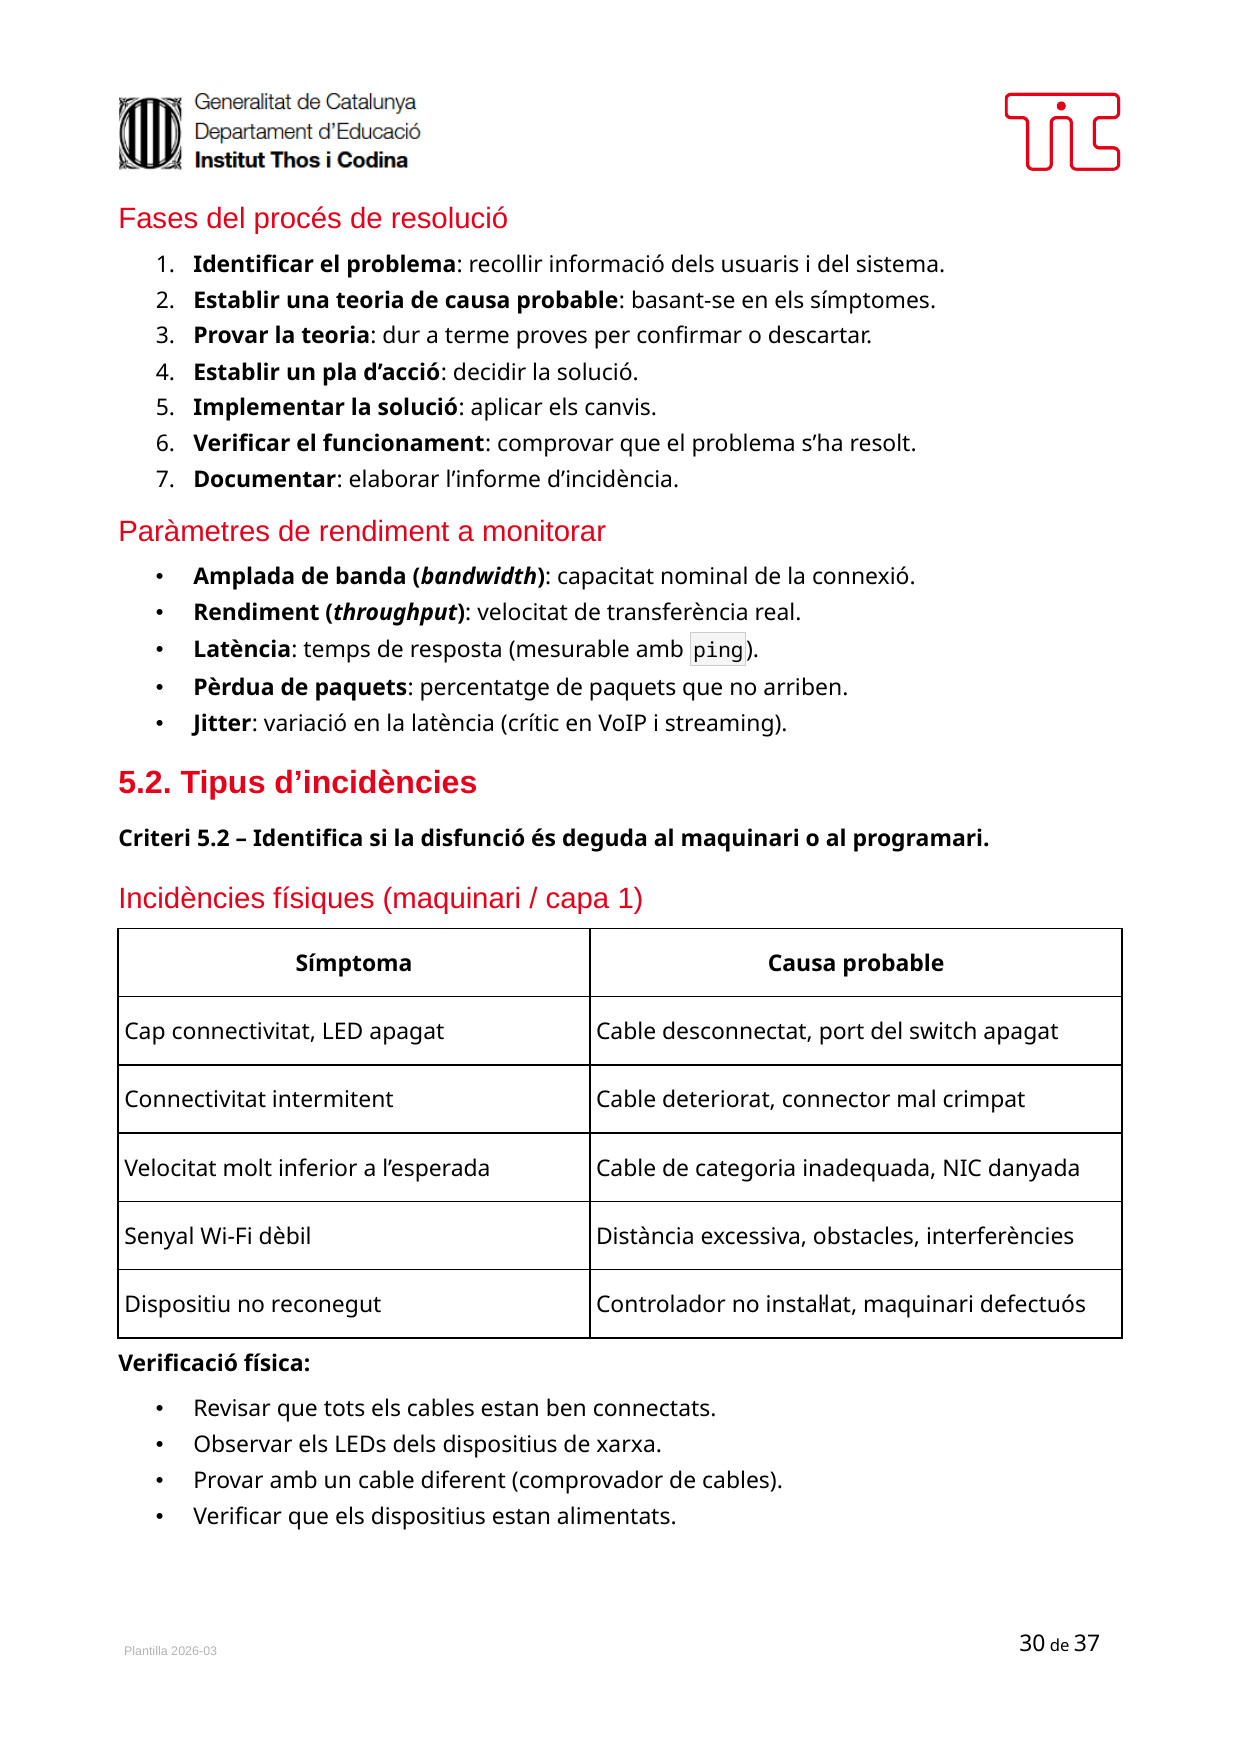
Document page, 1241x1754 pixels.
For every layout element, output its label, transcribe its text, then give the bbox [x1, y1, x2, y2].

subtitle Incidències físiques (maquinari / capa 1) [118, 881, 1122, 915]
table_cell Velocitat molt inferior a l’esperada [119, 1134, 589, 1201]
table_cell Cap connectivitat, LED apagat [119, 997, 589, 1064]
list Revisar que tots els cables estan ben connectats. [156, 1392, 1122, 1423]
list Observar els LEDs dels dispositius de xarxa. [156, 1428, 1122, 1459]
list Provar la teoria: dur a terme proves per confirmar o descartar. [156, 319, 1122, 351]
subtitle Fases del procés de resolució [118, 201, 1122, 235]
table_cell Distància excessiva, obstacles, interferències [591, 1202, 1121, 1269]
picture [118, 92, 422, 171]
text Criteri 5.2 – Identifica si la disfunció és deguda al maquinari o al programari. [118, 822, 1122, 853]
list Verificar el funcionament: comprovar que el problema s’ha resolt. [156, 427, 1122, 458]
table_cell Cable deteriorat, connector mal crimpat [591, 1066, 1121, 1132]
list Rendiment (throughput): velocitat de transferència real. [156, 596, 1122, 627]
table_header Símptoma [119, 929, 589, 996]
table_cell Controlador no instal·lat, maquinari defectuós [591, 1270, 1121, 1337]
table_cell Connectivitat intermitent [119, 1066, 589, 1132]
list Amplada de banda (bandwidth): capacitat nominal de la connexió. [156, 560, 1122, 591]
list Latència: temps de resposta (mesurable amb ping). [746, 632, 1122, 666]
table_cell Cable de categoria inadequada, NIC danyada [591, 1134, 1121, 1201]
table_header Causa probable [591, 929, 1121, 996]
list Documentar: elaborar l’informe d’incidència. [156, 463, 1122, 494]
list Verificar que els dispositius estan alimentats. [156, 1500, 1122, 1531]
list Pèrdua de paquets: percentatge de paquets que no arriben. [156, 671, 1122, 702]
list Establir una teoria de causa probable: basant-se en els símptomes. [156, 283, 1122, 315]
table_cell Dispositiu no reconegut [119, 1270, 589, 1337]
list Identificar el problema: recollir informació dels usuaris i del sistema. [156, 248, 1122, 279]
table_cell Cable desconnectat, port del switch apagat [591, 997, 1121, 1064]
list Provar amb un cable diferent (comprovador de cables). [156, 1464, 1122, 1495]
subtitle 5.2. Tipus d’incidències [118, 764, 1122, 801]
list Jitter: variació en la latència (crític en VoIP i streaming). [156, 707, 1122, 738]
list Implementar la solució: aplicar els canvis. [156, 391, 1122, 423]
list Latència: temps de resposta (mesurable amb ping). [156, 632, 690, 666]
picture [1004, 92, 1123, 171]
list Establir un pla d’acció: decidir la solució. [156, 355, 1122, 387]
subtitle Paràmetres de rendiment a monitorar [118, 514, 1122, 547]
table_cell Senyal Wi-Fi dèbil [119, 1202, 589, 1269]
text Verificació física: [118, 1347, 1122, 1379]
